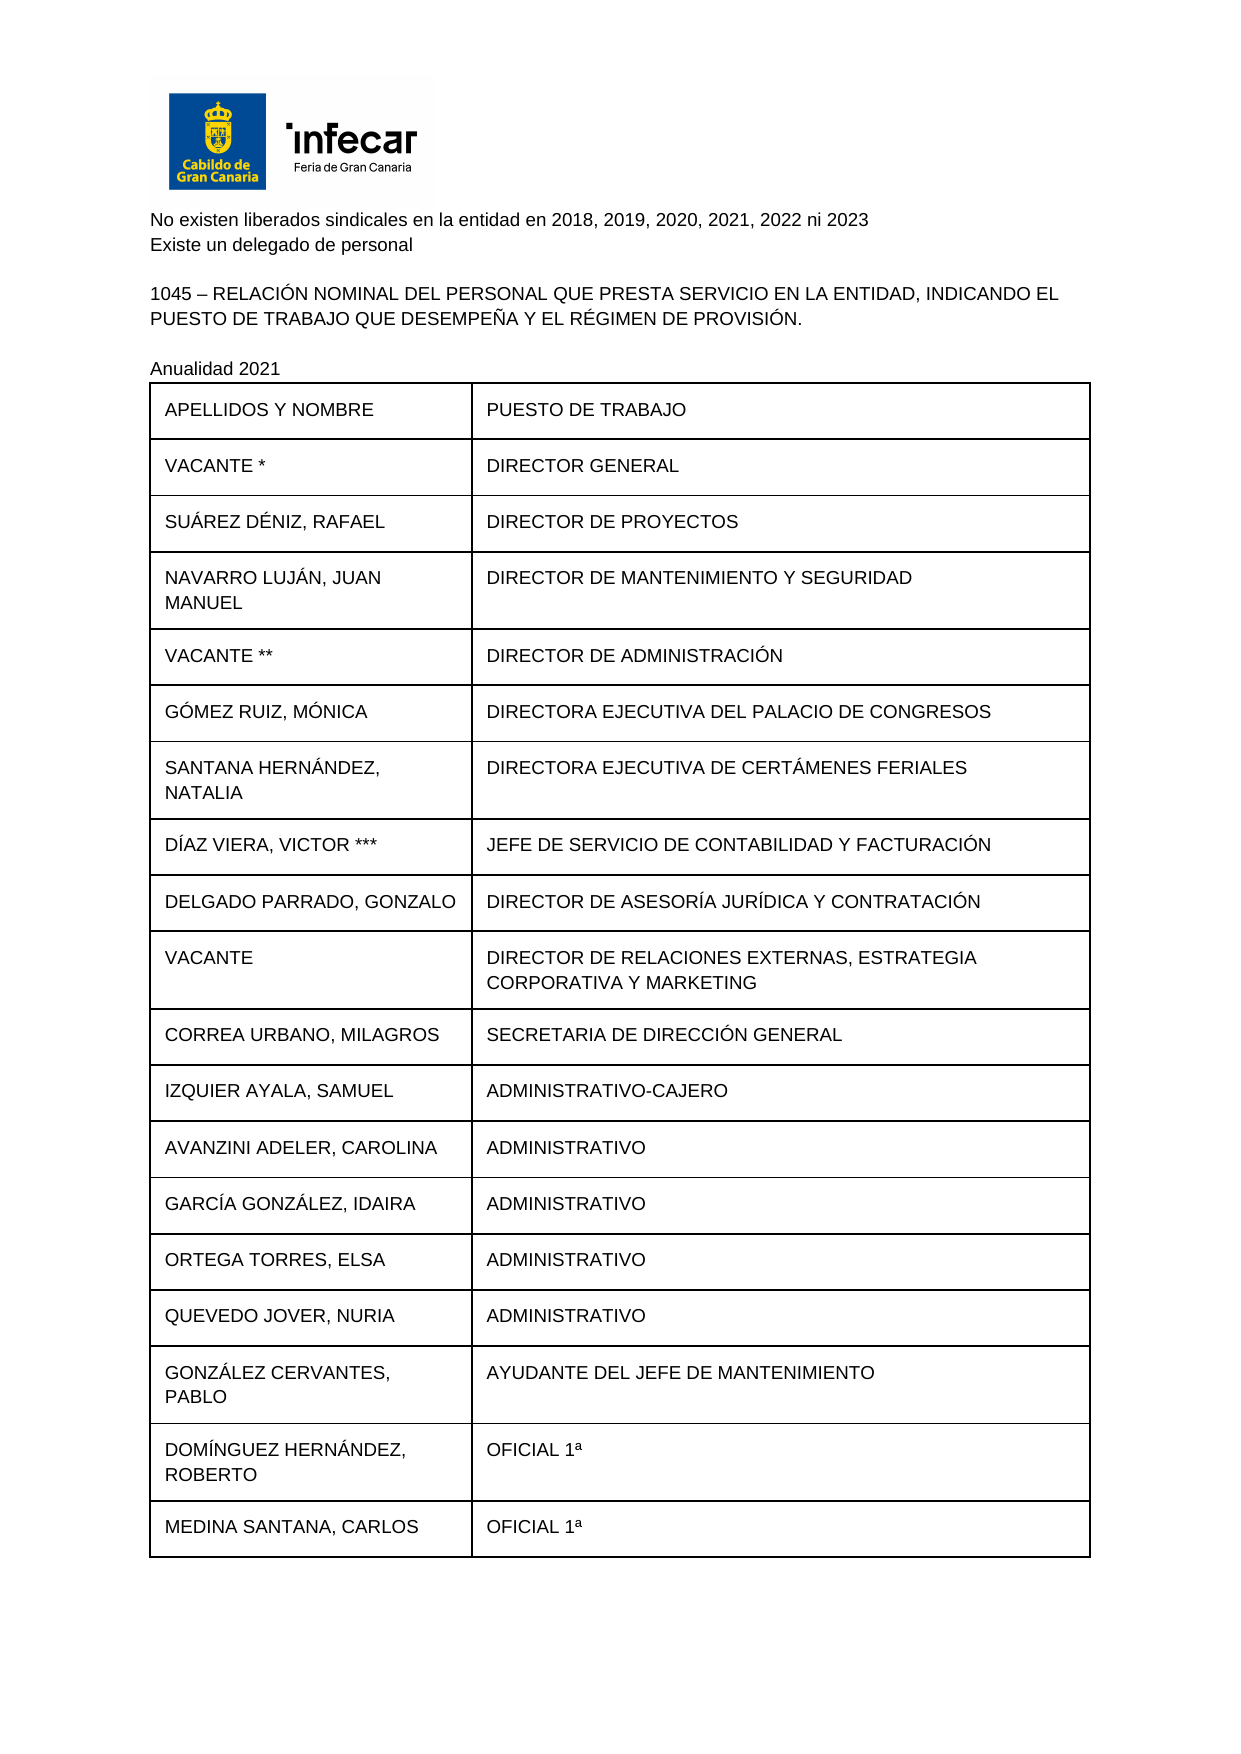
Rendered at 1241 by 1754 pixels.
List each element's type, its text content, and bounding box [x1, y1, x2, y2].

table_cell GONZÁLEZ CERVANTES, PABLO [151, 1347, 471, 1422]
picture [150, 75, 436, 209]
table_cell DIRECTOR GENERAL [473, 440, 1089, 494]
table_cell NAVARRO LUJÁN, JUAN MANUEL [151, 553, 471, 628]
table_cell DOMÍNGUEZ HERNÁNDEZ, ROBERTO [151, 1424, 471, 1500]
table_cell GÓMEZ RUIZ, MÓNICA [151, 686, 471, 741]
table_cell SUÁREZ DÉNIZ, RAFAEL [151, 496, 471, 551]
table_header APELLIDOS Y NOMBRE [151, 384, 471, 438]
table_cell JEFE DE SERVICIO DE CONTABILIDAD Y FACTURACIÓN [473, 820, 1089, 874]
text No existen liberados sindicales en la entidad en 2018, 2019, 2020, 2021, 2022 ni 2023 [150, 208, 1090, 230]
text 1045 – RELACIÓN NOMINAL DEL PERSONAL QUE PRESTA SERVICIO EN LA ENTIDAD, INDICANDO EL PUESTO DE TRABAJO QUE DESEMPEÑA Y EL RÉGIMEN DE PROVISIÓN. [150, 283, 1090, 329]
table_cell OFICIAL 1ª [473, 1424, 1089, 1500]
table_cell ADMINISTRATIVO-CAJERO [473, 1066, 1089, 1120]
table_cell ADMINISTRATIVO [473, 1122, 1089, 1176]
table_cell OFICIAL 1ª [473, 1502, 1089, 1556]
table_cell AYUDANTE DEL JEFE DE MANTENIMIENTO [473, 1347, 1089, 1422]
table_cell ADMINISTRATIVO [473, 1235, 1089, 1289]
table_cell DIRECTORA EJECUTIVA DE CERTÁMENES FERIALES [473, 742, 1089, 818]
table_cell DIRECTOR DE RELACIONES EXTERNAS, ESTRATEGIA CORPORATIVA Y MARKETING [473, 932, 1089, 1008]
table_cell MEDINA SANTANA, CARLOS [151, 1502, 471, 1556]
table_cell DIRECTOR DE PROYECTOS [473, 496, 1089, 551]
table_cell CORREA URBANO, MILAGROS [151, 1010, 471, 1064]
text Anualidad 2021 [150, 357, 1090, 379]
table_cell ADMINISTRATIVO [473, 1178, 1089, 1233]
table_cell SANTANA HERNÁNDEZ, NATALIA [151, 742, 471, 818]
table_cell SECRETARIA DE DIRECCIÓN GENERAL [473, 1010, 1089, 1064]
table_cell DELGADO PARRADO, GONZALO [151, 876, 471, 930]
table_cell ORTEGA TORRES, ELSA [151, 1235, 471, 1289]
table_cell VACANTE * [151, 440, 471, 494]
table_cell ADMINISTRATIVO [473, 1291, 1089, 1345]
table_cell IZQUIER AYALA, SAMUEL [151, 1066, 471, 1120]
table_cell GARCÍA GONZÁLEZ, IDAIRA [151, 1178, 471, 1233]
table_cell DIRECTOR DE ADMINISTRACIÓN [473, 630, 1089, 684]
table_cell VACANTE [151, 932, 471, 1008]
table_cell DIRECTOR DE ASESORÍA JURÍDICA Y CONTRATACIÓN [473, 876, 1089, 930]
table_header PUESTO DE TRABAJO [473, 384, 1089, 438]
table_cell VACANTE ** [151, 630, 471, 684]
table_cell DIRECTORA EJECUTIVA DEL PALACIO DE CONGRESOS [473, 686, 1089, 741]
table_cell AVANZINI ADELER, CAROLINA [151, 1122, 471, 1176]
text Existe un delegado de personal [150, 233, 1090, 255]
table_cell QUEVEDO JOVER, NURIA [151, 1291, 471, 1345]
table_cell DIRECTOR DE MANTENIMIENTO Y SEGURIDAD [473, 553, 1089, 628]
table_cell DÍAZ VIERA, VICTOR *** [151, 820, 471, 874]
